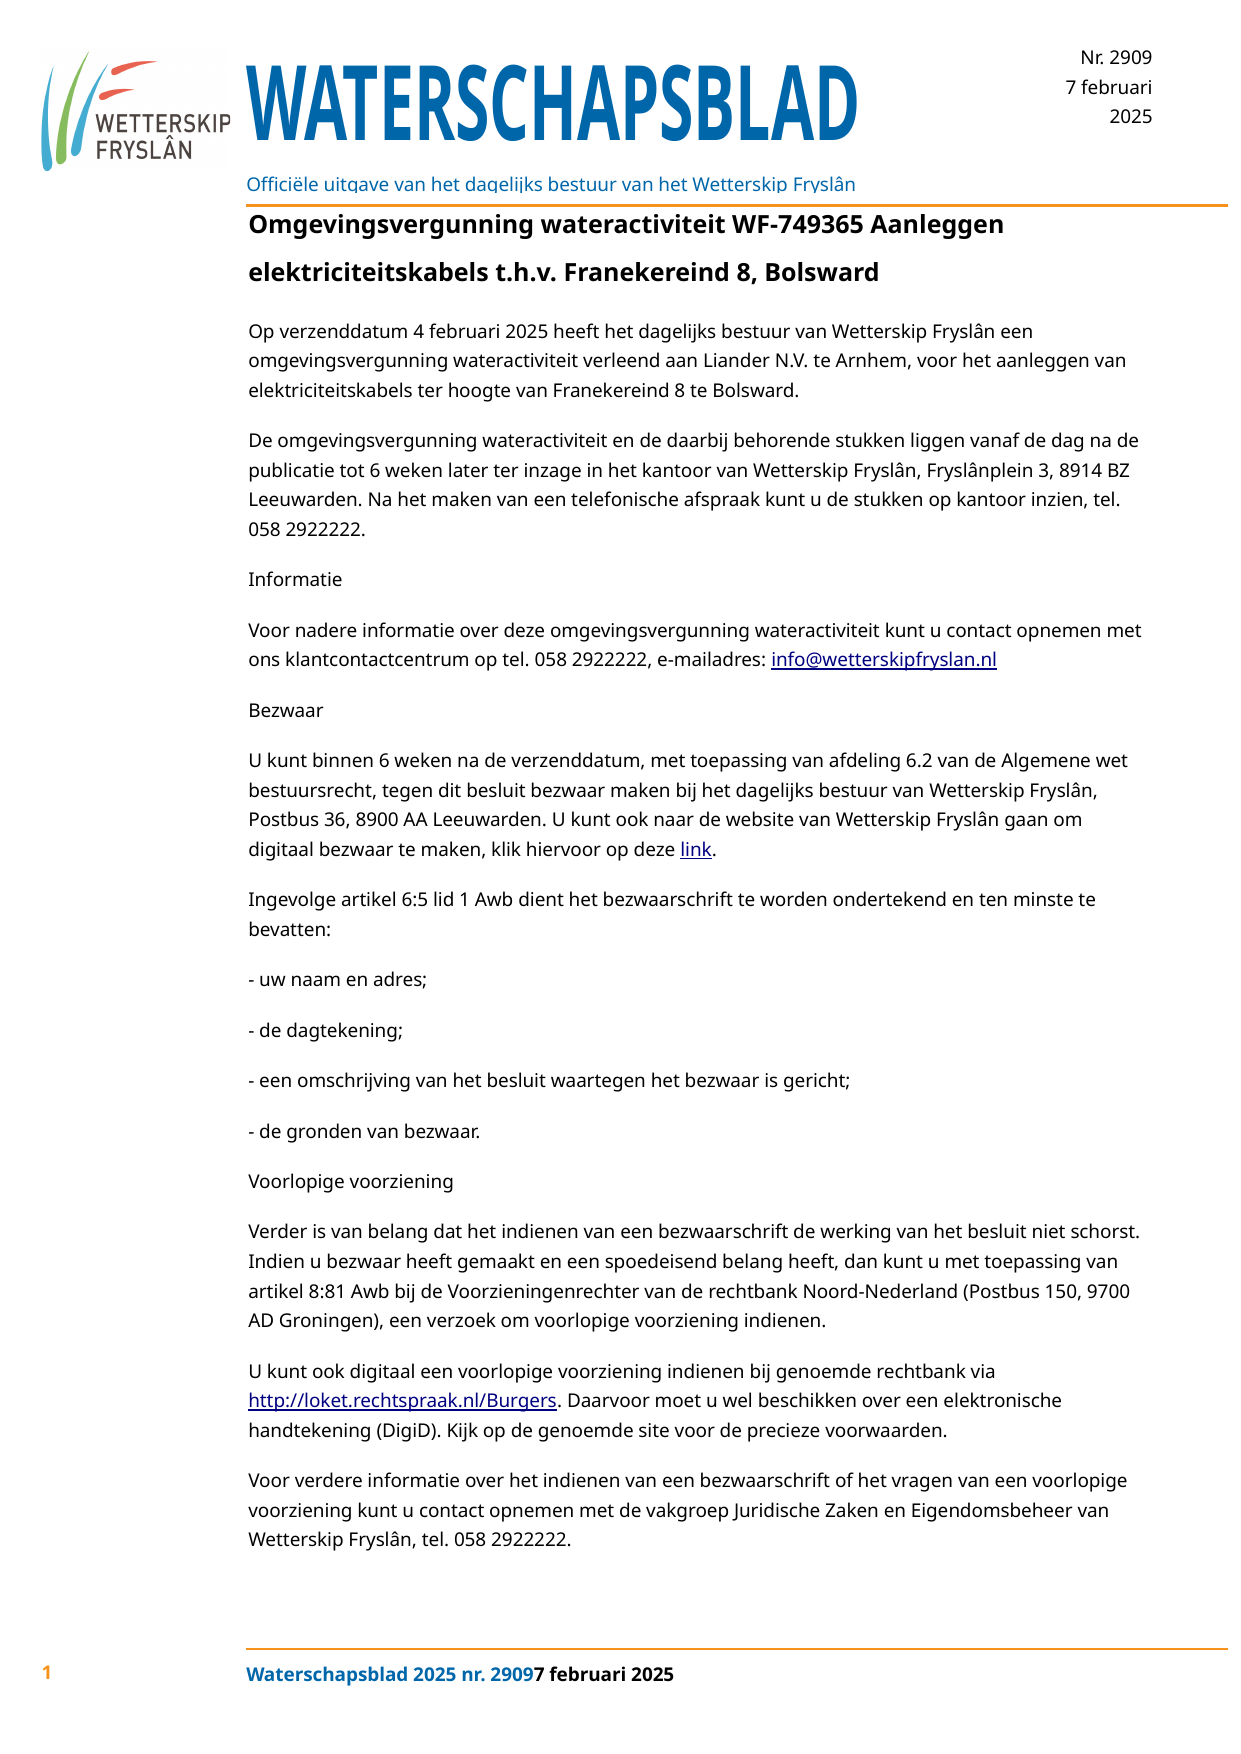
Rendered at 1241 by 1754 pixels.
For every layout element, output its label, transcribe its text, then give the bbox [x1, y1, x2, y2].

text - de gronden van bezwaar. [248, 1118, 1152, 1144]
picture [41, 47, 231, 172]
text U kunt ook digitaal een voorlopige voorziening indienen bij genoemde rechtbank via http://loket.rechtspraak.nl/Burgers. Daarvoor moet u wel beschikken over een elektronische handtekening (DigiD). Kijk op de genoemde site voor de precieze voorwaarden. [248, 1358, 1152, 1443]
text Voor verdere informatie over het indienen van een bezwaarschrift of het vragen van een voorlopige voorziening kunt u contact opnemen met de vakgroep Juridische Zaken en Eigendomsbeheer van Wetterskip Fryslân, tel. 058 2922222. [248, 1467, 1152, 1552]
text Bezwaar [248, 697, 1152, 723]
text De omgevingsvergunning wateractiviteit en de daarbij behorende stukken liggen vanaf de dag na de publicatie tot 6 weken later ter inzage in het kantoor van Wetterskip Fryslân, Fryslânplein 3, 8914 BZ Leeuwarden. Na het maken van een telefonische afspraak kunt u de stukken op kantoor inzien, tel. 058 2922222. [248, 427, 1152, 542]
text Ingevolge artikel 6:5 lid 1 Awb dient het bezwaarschrift te worden ondertekend en ten minste te bevatten: [248, 887, 1152, 942]
text Voor nadere informatie over deze omgevingsvergunning wateractiviteit kunt u contact opnemen met ons klantcontactcentrum op tel. 058 2922222, e-mailadres: info@wetterskipfryslan.nl [248, 617, 1152, 672]
text Verder is van belang dat het indienen van een bezwaarschrift de werking van het besluit niet schorst. Indien u bezwaar heeft gemaakt en een spoedeisend belang heeft, dan kunt u met toepassing van artikel 8:81 Awb bij de Voorzieningenrechter van de rechtbank Noord-Nederland (Postbus 150, 9700 AD Groningen), een verzoek om voorlopige voorziening indienen. [248, 1219, 1152, 1333]
text Op verzenddatum 4 februari 2025 heeft het dagelijks bestuur van Wetterskip Fryslân een omgevingsvergunning wateractiviteit verleend aan Liander N.V. te Arnhem, voor het aanleggen van elektriciteitskabels ter hoogte van Franekereind 8 te Bolsward. [248, 318, 1152, 403]
text - de dagtekening; [248, 1017, 1152, 1043]
text - uw naam en adres; [248, 967, 1152, 992]
text Omgevingsvergunning wateractiviteit WF-749365 Aanleggen elektriciteitskabels t.h.v. Franekereind 8, Bolsward [248, 207, 1152, 288]
text Voorlopige voorziening [248, 1168, 1152, 1194]
text U kunt binnen 6 weken na de verzenddatum, met toepassing van afdeling 6.2 van de Algemene wet bestuursrecht, tegen dit besluit bezwaar maken bij het dagelijks bestuur van Wetterskip Fryslân, Postbus 36, 8900 AA Leeuwarden. U kunt ook naar de website van Wetterskip Fryslân gaan om digitaal bezwaar te maken, klik hiervoor op deze link. [248, 747, 1152, 862]
text Informatie [248, 567, 1152, 592]
text - een omschrijving van het besluit waartegen het bezwaar is gericht; [248, 1067, 1152, 1093]
